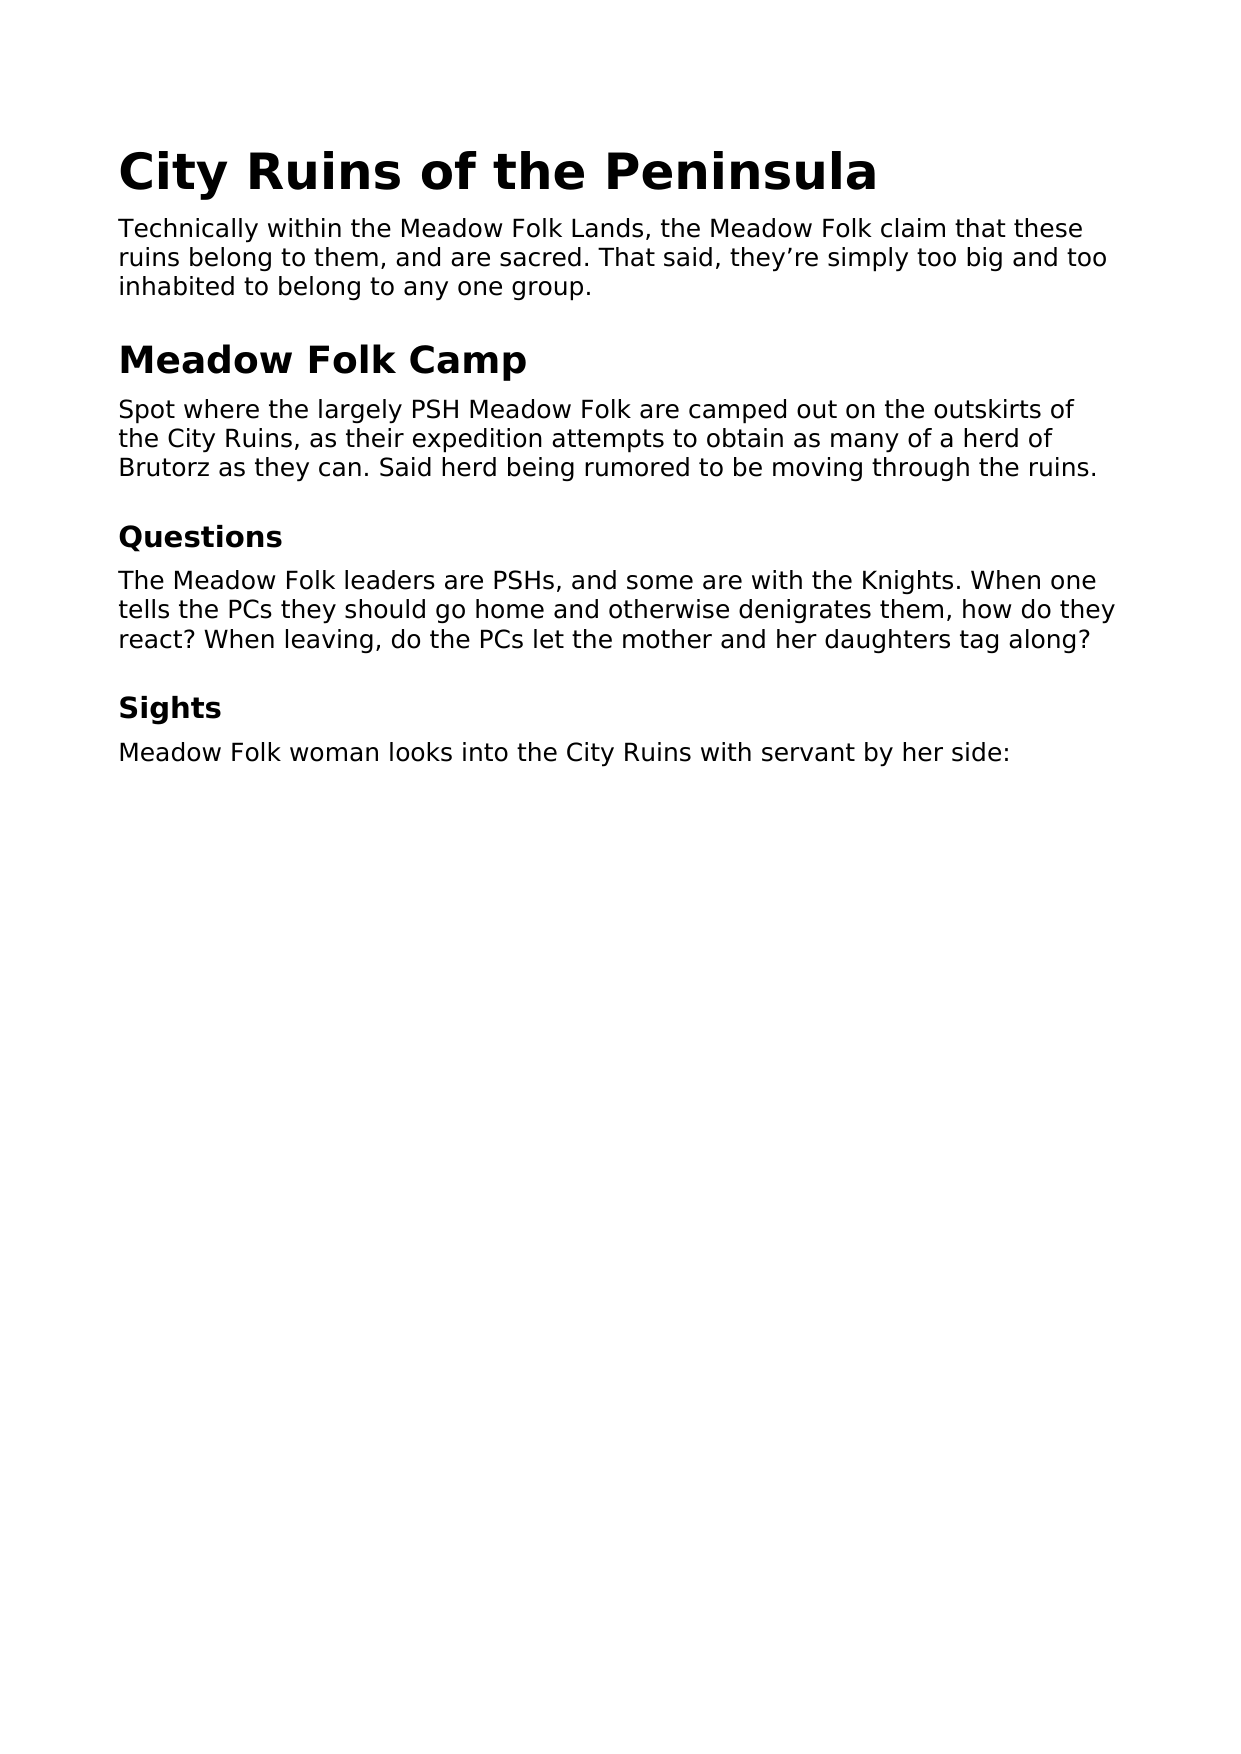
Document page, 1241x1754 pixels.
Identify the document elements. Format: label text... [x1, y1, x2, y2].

text Spot where the largely PSH Meadow Folk are camped out on the outskirts of the City Ruins, as their expedition attempts to obtain as many of a herd of Brutorz as they can. Said herd being rumored to be moving through the ruins. [118, 395, 1122, 482]
text Technically within the Meadow Folk Lands, the Meadow Folk claim that these ruins belong to them, and are sacred. That said, they’re simply too big and too inhabited to belong to any one group. [118, 214, 1122, 301]
subtitle Questions [118, 520, 1122, 554]
subtitle City Ruins of the Peninsula [118, 143, 1122, 201]
text Meadow Folk woman looks into the City Ruins with servant by her side: [118, 738, 1122, 767]
text The Meadow Folk leaders are PSHs, and some are with the Knights. When one tells the PCs they should go home and otherwise denigrates them, how do they react? When leaving, do the PCs let the mother and her daughters tag along? [118, 566, 1122, 654]
subtitle Sights [118, 691, 1122, 725]
subtitle Meadow Folk Camp [118, 339, 1122, 382]
